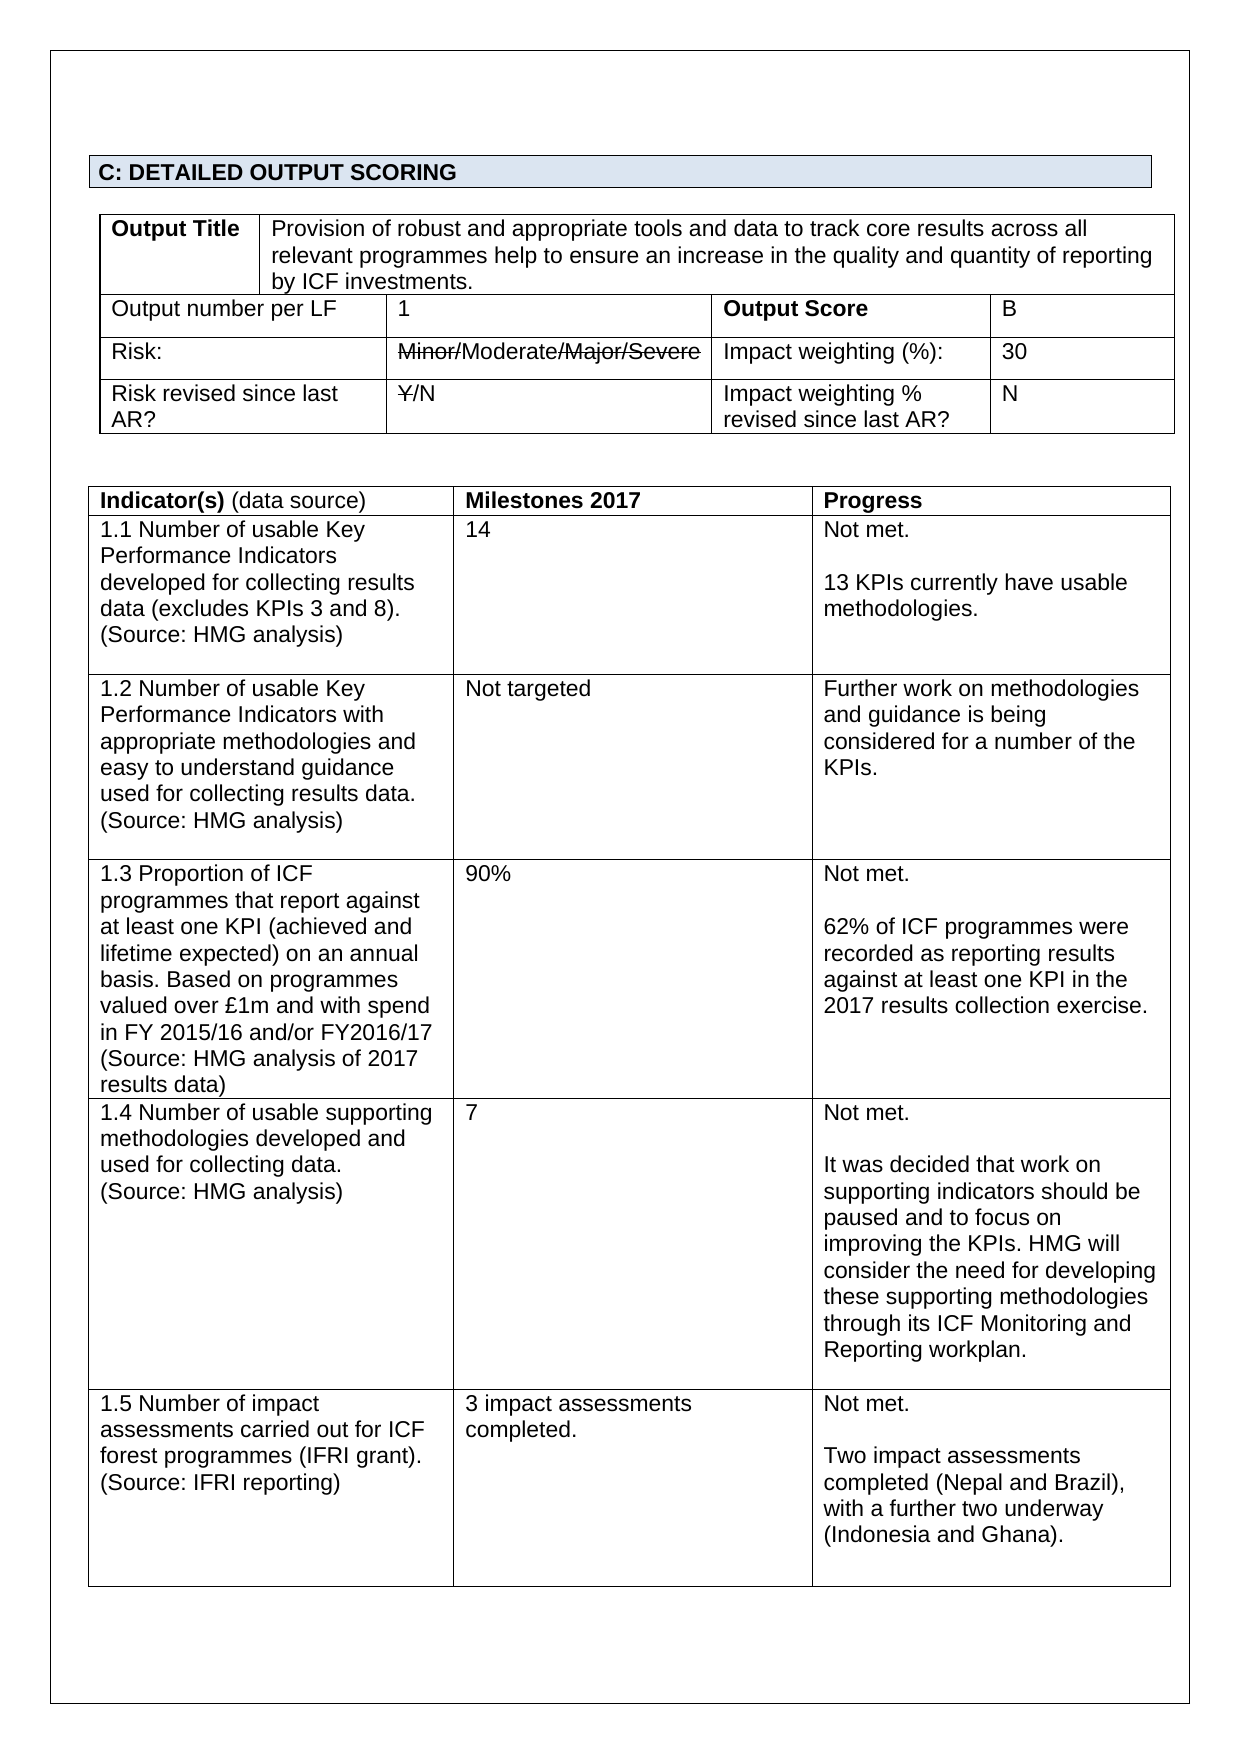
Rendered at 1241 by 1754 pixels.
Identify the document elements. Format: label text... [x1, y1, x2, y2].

table_cell 14 [454, 516, 812, 674]
table_cell Minor/Moderate/Major/Severe [387, 338, 711, 379]
table_header Provision of robust and appropriate tools and data to track core results across all relevant programmes help to ensure an increase in the quality and quantity of reporting by ICF investments. [260, 215, 1174, 294]
table_cell Further work on methodologies and guidance is being considered for a number of the KPIs. [813, 675, 1170, 859]
table_cell Impact weighting % revised since last AR? [712, 380, 990, 432]
table_header Output Title [101, 215, 259, 294]
table_cell Not met. It was decided that work on supporting indicators should be paused and to focus on improving the KPIs. HMG will consider the need for developing these supporting methodologies through its ICF Monitoring and Reporting workplan. [813, 1099, 1170, 1388]
table_cell 1.1 Number of usable Key Performance Indicators developed for collecting results data (excludes KPIs 3 and 8). (Source: HMG analysis) [89, 516, 453, 674]
table_cell Output number per LF [101, 295, 386, 337]
table_cell 30 [991, 338, 1174, 379]
table_cell 7 [454, 1099, 812, 1388]
table_cell Output Score [712, 295, 990, 337]
table_header Milestones 2017 [454, 487, 812, 515]
table_cell Impact weighting (%): [712, 338, 990, 379]
table_cell 1.4 Number of usable supporting methodologies developed and used for collecting data. (Source: HMG analysis) [89, 1099, 453, 1388]
subtitle C: DETAILED OUTPUT SCORING [90, 156, 1151, 187]
table_cell Risk revised since last AR? [101, 380, 386, 432]
table_cell 1.2 Number of usable Key Performance Indicators with appropriate methodologies and easy to understand guidance used for collecting results data. (Source: HMG analysis) [89, 675, 453, 859]
table_cell Y/N [387, 380, 711, 432]
table_cell Not met. Two impact assessments completed (Nepal and Brazil), with a further two underway (Indonesia and Ghana). [813, 1390, 1170, 1586]
table_cell 90% [454, 860, 812, 1098]
table_cell 1.3 Proportion of ICF programmes that report against at least one KPI (achieved and lifetime expected) on an annual basis. Based on programmes valued over £1m and with spend in FY 2015/16 and/or FY2016/17 (Source: HMG analysis of 2017 results data) [89, 860, 453, 1098]
table_cell Not targeted [454, 675, 812, 859]
table_cell Risk: [101, 338, 386, 379]
table_cell 3 impact assessments completed. [454, 1390, 812, 1586]
table_cell B [991, 295, 1174, 337]
table_cell Not met. 13 KPIs currently have usable methodologies. [813, 516, 1170, 674]
table_cell Not met. 62% of ICF programmes were recorded as reporting results against at least one KPI in the 2017 results collection exercise. [813, 860, 1170, 1098]
table_cell 1.5 Number of impact assessments carried out for ICF forest programmes (IFRI grant). (Source: IFRI reporting) [89, 1390, 453, 1586]
table_cell N [991, 380, 1174, 432]
table_header Indicator(s) (data source) [89, 487, 453, 515]
table_header Progress [813, 487, 1170, 515]
table_cell 1 [387, 295, 711, 337]
